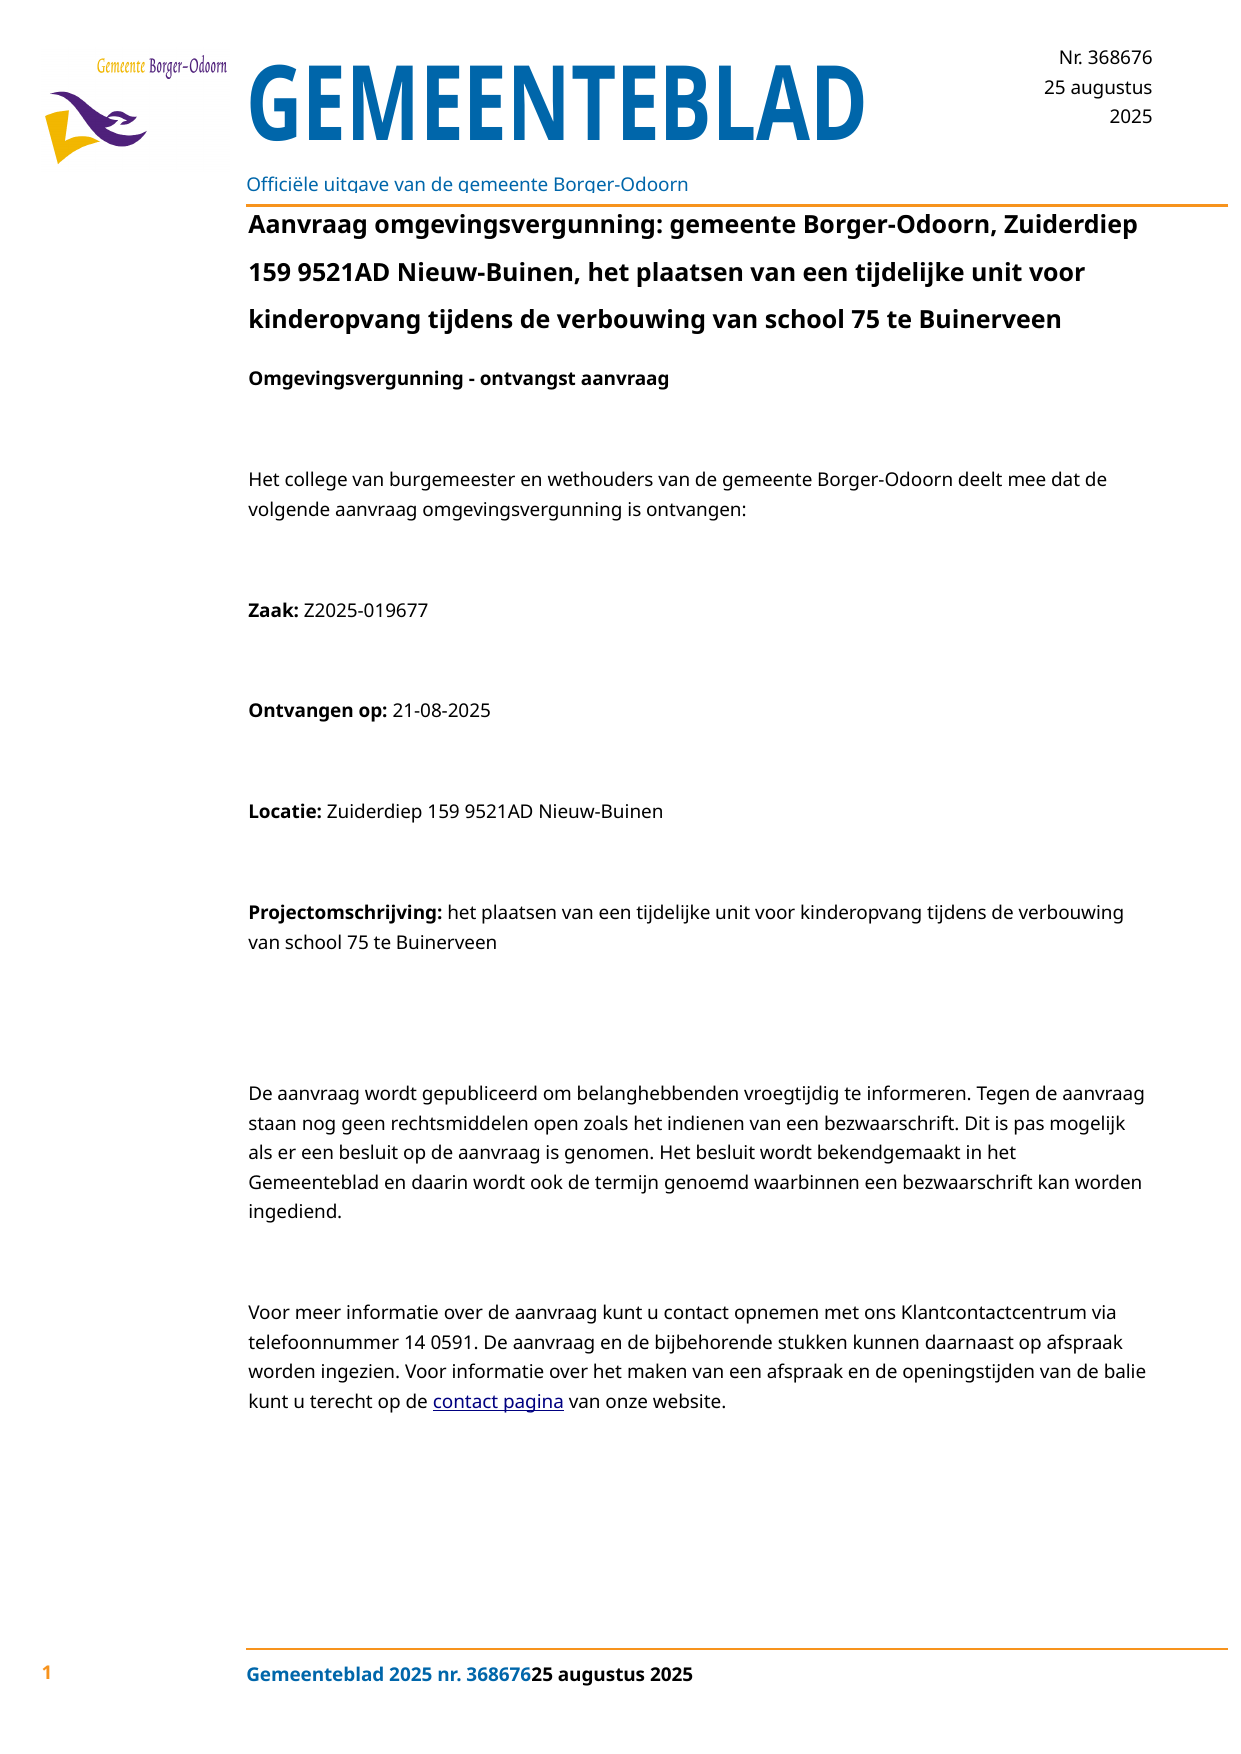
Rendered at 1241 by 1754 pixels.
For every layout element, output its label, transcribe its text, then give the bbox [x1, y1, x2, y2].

text Omgevingsvergunning - ontvangst aanvraag [248, 366, 1152, 391]
text Voor meer informatie over de aanvraag kunt u contact opnemen met ons Klantcontactcentrum via telefoonnummer 14 0591. De aanvraag en de bijbehorende stukken kunnen daarnaast op afspraak worden ingezien. Voor informatie over het maken van een afspraak en de openingstijden van de balie kunt u terecht op de contact pagina van onze website. [248, 1299, 1152, 1414]
text Zaak: Z2025-019677 [248, 597, 1152, 622]
picture [41, 47, 231, 172]
text Locatie: Zuiderdiep 159 9521AD Nieuw-Buinen [248, 798, 1152, 824]
text Aanvraag omgevingsvergunning: gemeente Borger-Odoorn, Zuiderdiep 159 9521AD Nieuw-Buinen, het plaatsen van een tijdelijke unit voor kinderopvang tijdens de verbouwing van school 75 te Buinerveen [248, 207, 1152, 336]
text De aanvraag wordt gepubliceerd om belanghebbenden vroegtijdig te informeren. Tegen de aanvraag staan nog geen rechtsmiddelen open zoals het indienen van een bezwaarschrift. Dit is pas mogelijk als er een besluit op de aanvraag is genomen. Het besluit wordt bekendgemaakt in het Gemeenteblad en daarin wordt ook de termijn genoemd waarbinnen een bezwaarschrift kan worden ingediend. [248, 1080, 1152, 1224]
text Het college van burgemeester en wethouders van de gemeente Borger-Odoorn deelt mee dat de volgende aanvraag omgevingsvergunning is ontvangen: [248, 466, 1152, 522]
text Ontvangen op: 21-08-2025 [248, 698, 1152, 723]
text Projectomschrijving: het plaatsen van een tijdelijke unit voor kinderopvang tijdens de verbouwing van school 75 te Buinerveen [248, 899, 1152, 954]
